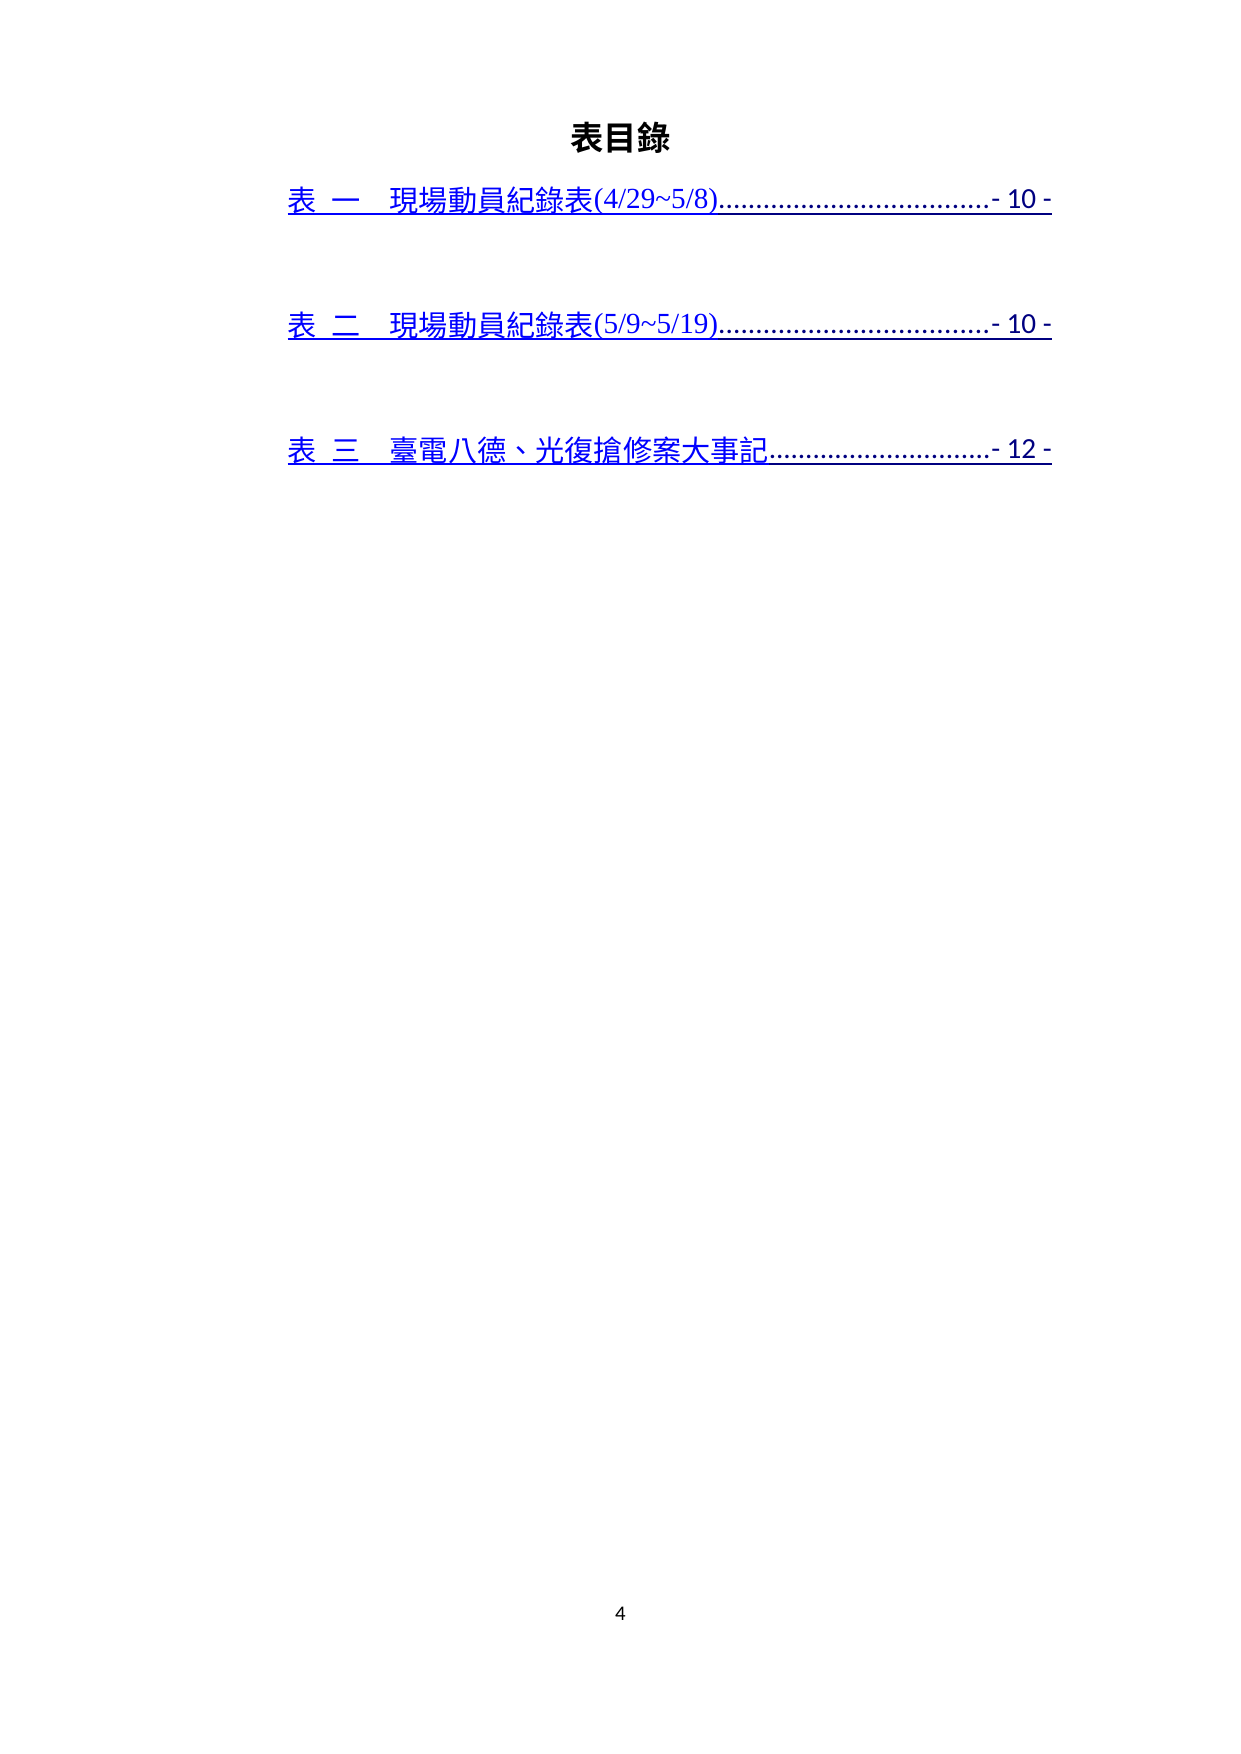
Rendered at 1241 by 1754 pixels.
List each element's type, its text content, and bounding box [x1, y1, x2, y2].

text 表 三 臺電八德、光復搶修案大事記 - 12 - [287, 407, 1053, 469]
text 表 一 現場動員紀錄表(4/29~5/8) - 10 - [287, 157, 1053, 219]
text 表 二 現場動員紀錄表(5/9~5/19) - 10 - [287, 282, 1053, 344]
text 表目錄 [187, 94, 1053, 157]
